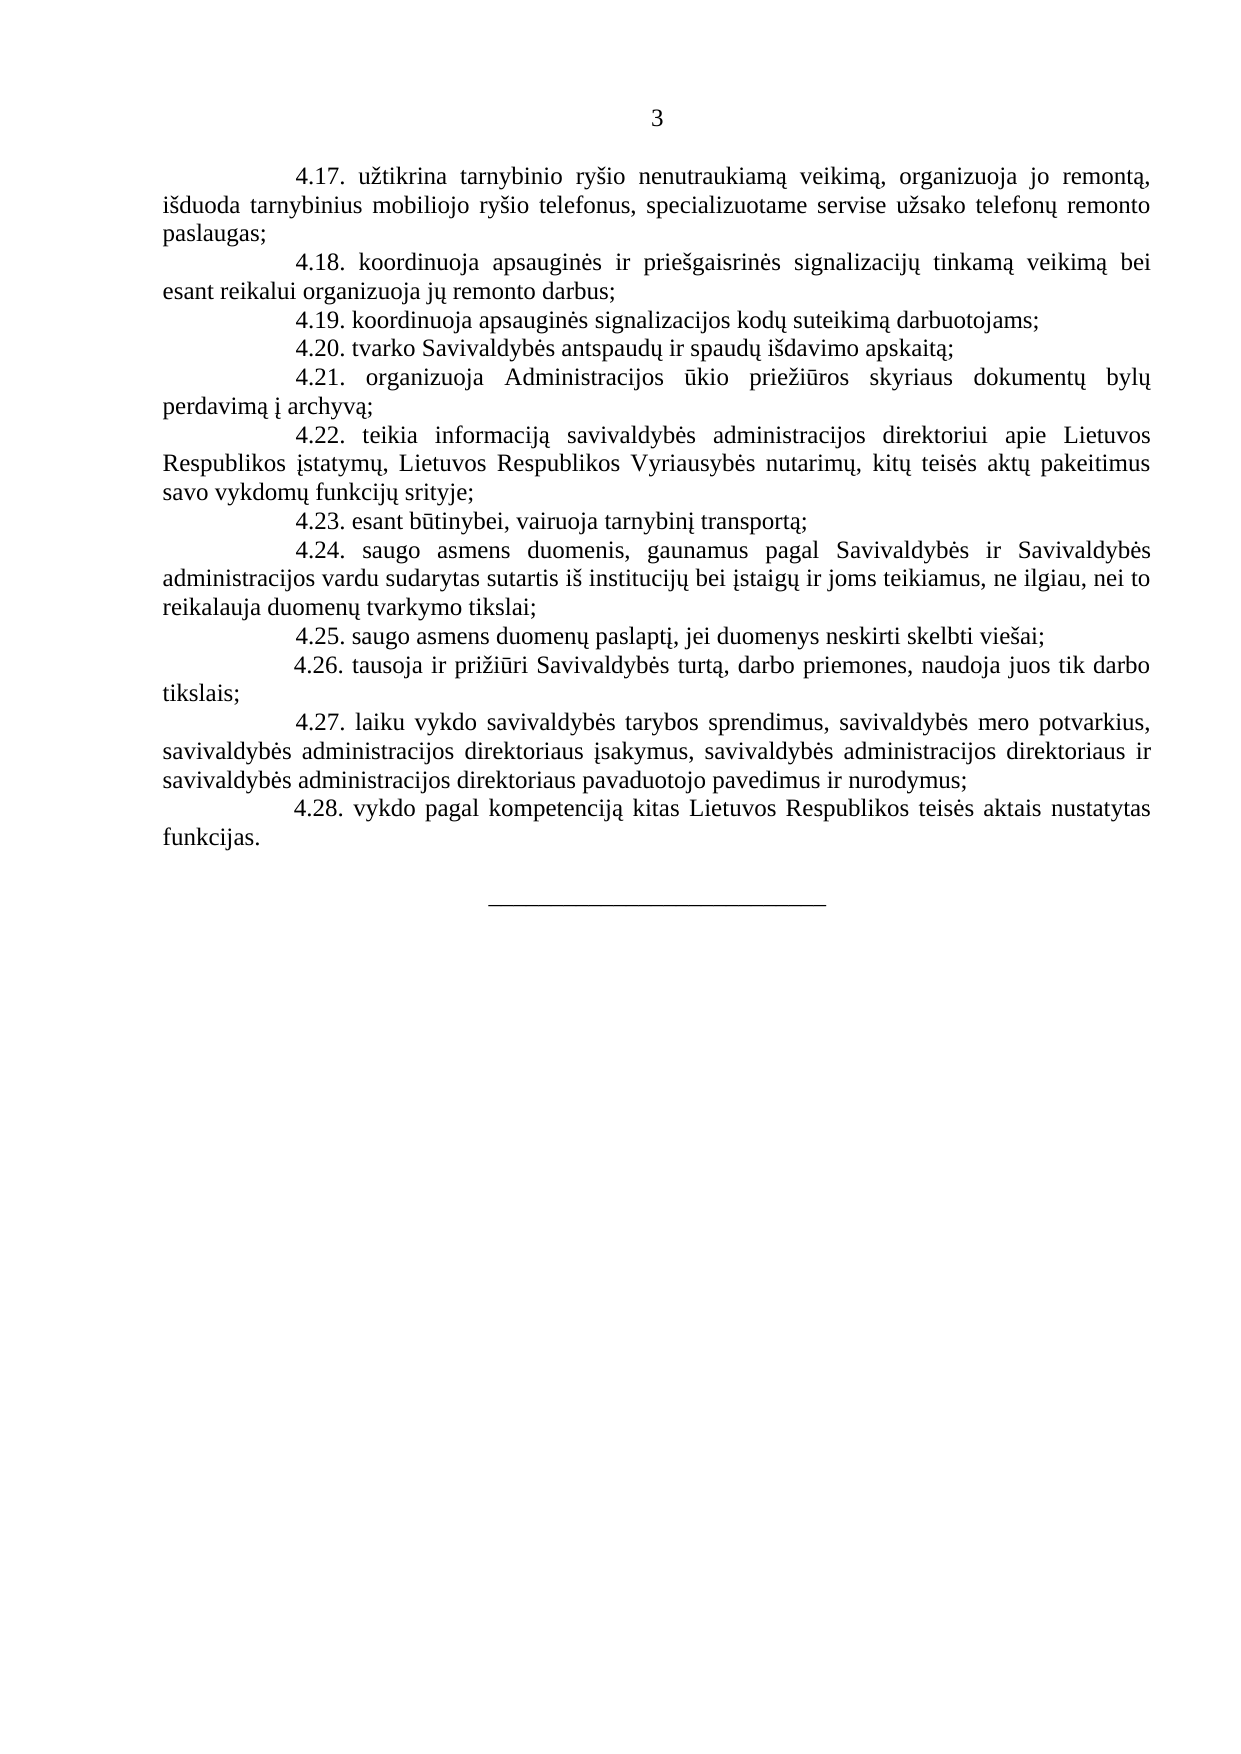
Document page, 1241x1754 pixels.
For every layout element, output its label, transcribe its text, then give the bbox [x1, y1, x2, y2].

text 4.19. koordinuoja apsauginės signalizacijos kodų suteikimą darbuotojams; [162, 305, 1152, 333]
text 4.22. teikia informaciją savivaldybės administracijos direktoriui apie Lietuvos Respublikos įstatymų, Lietuvos Respublikos Vyriausybės nutarimų, kitų teisės aktų pakeitimus savo vykdomų funkcijų srityje; [162, 420, 1152, 506]
text 4.17. užtikrina tarnybinio ryšio nenutraukiamą veikimą, organizuoja jo remontą, išduoda tarnybinius mobiliojo ryšio telefonus, specializuotame servise užsako telefonų remonto paslaugas; [162, 161, 1152, 247]
text 4.21. organizuoja Administracijos ūkio priežiūros skyriaus dokumentų bylų perdavimą į archyvą; [162, 362, 1152, 420]
text 4.18. koordinuoja apsauginės ir priešgaisrinės signalizacijų tinkamą veikimą bei esant reikalui organizuoja jų remonto darbus; [162, 247, 1152, 305]
text 4.20. tvarko Savivaldybės antspaudų ir spaudų išdavimo apskaitą; [162, 333, 1152, 362]
text 4.28. vykdo pagal kompetenciją kitas Lietuvos Respublikos teisės aktais nustatytas funkcijas. [162, 793, 1152, 851]
text 4.24. saugo asmens duomenis, gaunamus pagal Savivaldybės ir Savivaldybės administracijos vardu sudarytas sutartis iš institucijų bei įstaigų ir joms teikiamus, ne ilgiau, nei to reikalauja duomenų tvarkymo tikslai; [162, 535, 1152, 621]
text ___________________________ [162, 880, 1152, 908]
text 4.26. tausoja ir prižiūri Savivaldybės turtą, darbo priemones, naudoja juos tik darbo tikslais; [162, 650, 1152, 707]
text 4.23. esant būtinybei, vairuoja tarnybinį transportą; [162, 506, 1152, 535]
text 4.27. laiku vykdo savivaldybės tarybos sprendimus, savivaldybės mero potvarkius, savivaldybės administracijos direktoriaus įsakymus, savivaldybės administracijos direktoriaus ir savivaldybės administracijos direktoriaus pavaduotojo pavedimus ir nurodymus; [162, 707, 1152, 793]
text 4.25. saugo asmens duomenų paslaptį, jei duomenys neskirti skelbti viešai; [162, 621, 1152, 650]
